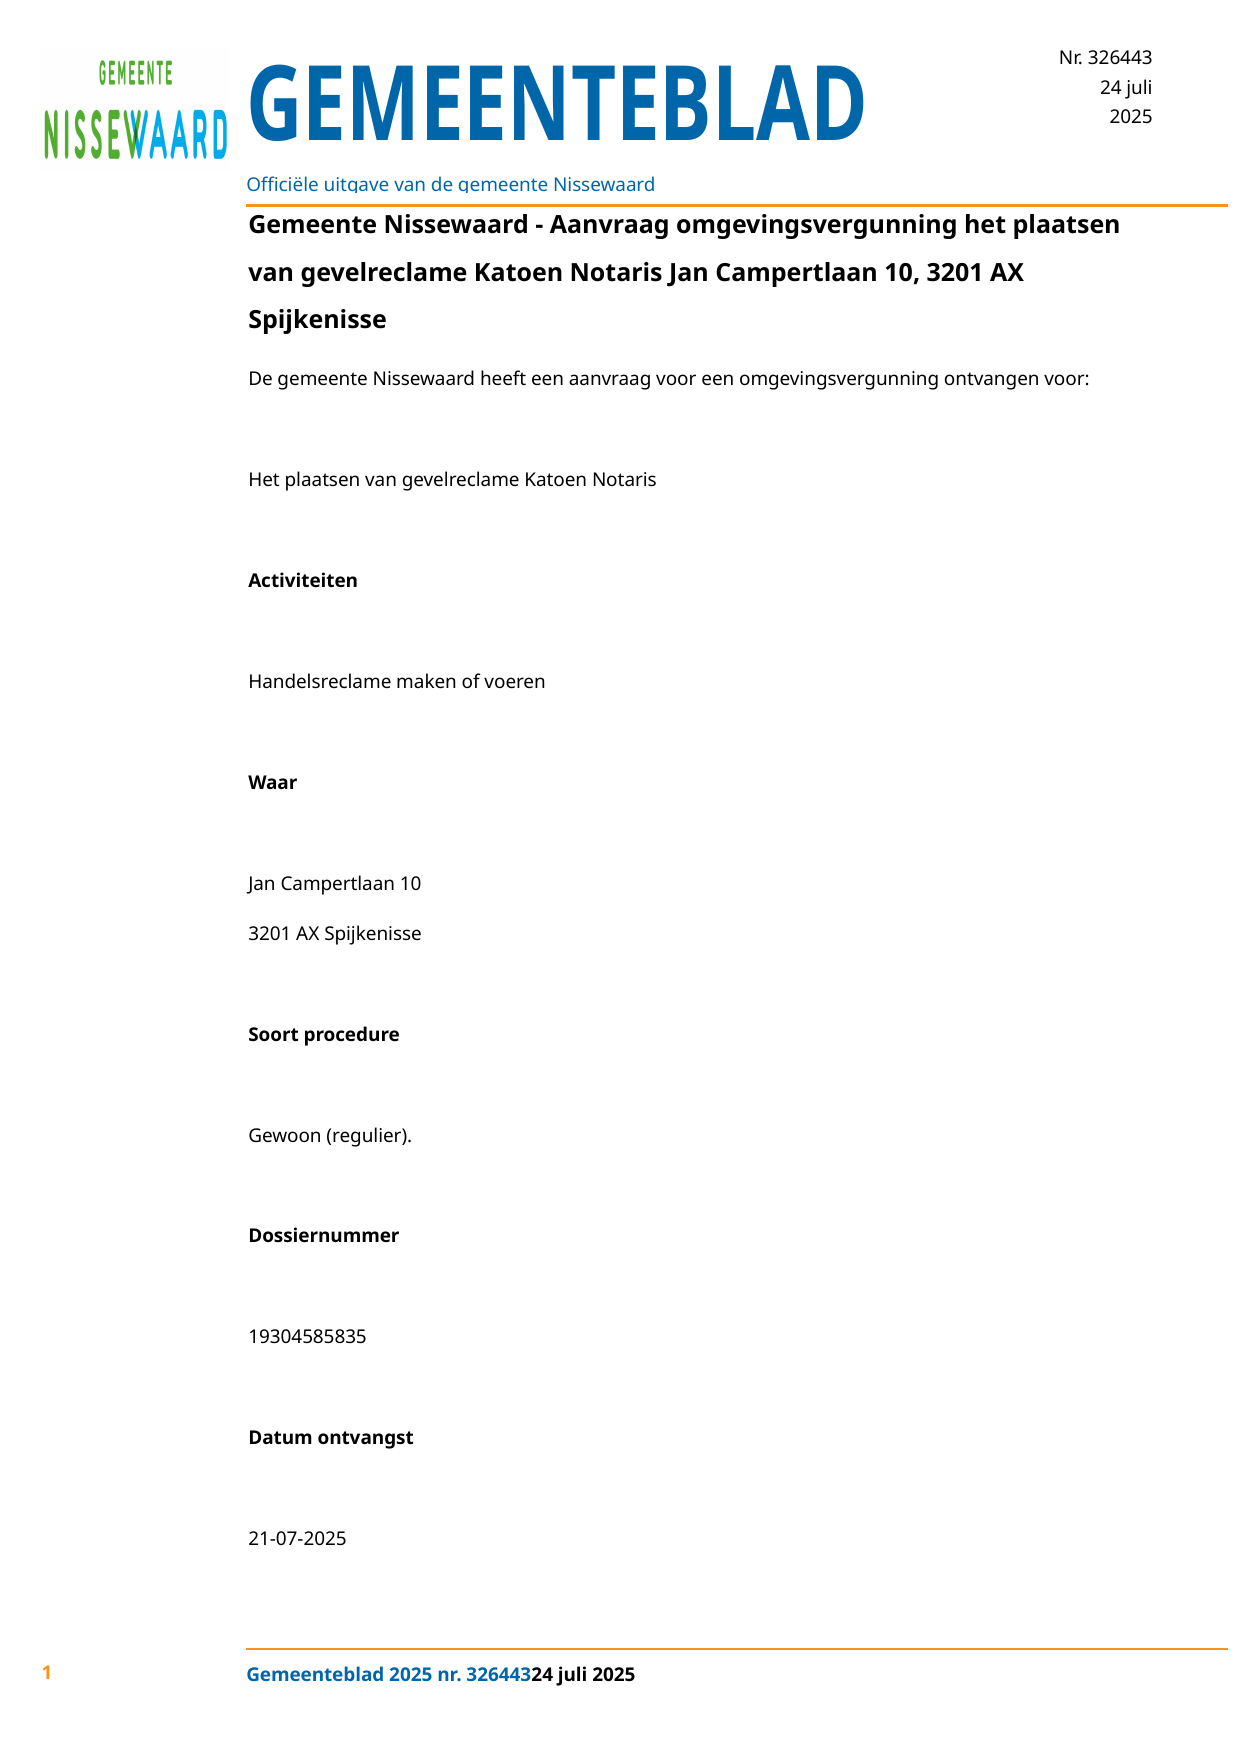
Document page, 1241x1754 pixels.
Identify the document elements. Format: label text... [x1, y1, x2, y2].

text Waar [248, 769, 1152, 794]
text Gemeente Nissewaard - Aanvraag omgevingsvergunning het plaatsen van gevelreclame Katoen Notaris Jan Campertlaan 10, 3201 AX Spijkenisse [248, 207, 1152, 336]
text 21-07-2025 [248, 1525, 1152, 1551]
text 19304585835 [248, 1323, 1152, 1349]
text Gewoon (regulier). [248, 1122, 1152, 1147]
text Soort procedure [248, 1021, 1152, 1047]
text 3201 AX Spijkenisse [248, 920, 1152, 946]
text Handelsreclame maken of voeren [248, 668, 1152, 694]
text Het plaatsen van gevelreclame Katoen Notaris [248, 466, 1152, 492]
text Datum ontvangst [248, 1424, 1152, 1450]
picture [41, 47, 231, 172]
text Dossiernummer [248, 1223, 1152, 1248]
text Activiteiten [248, 567, 1152, 593]
text De gemeente Nissewaard heeft een aanvraag voor een omgevingsvergunning ontvangen voor: [248, 366, 1152, 391]
text Jan Campertlaan 10 [248, 870, 1152, 895]
